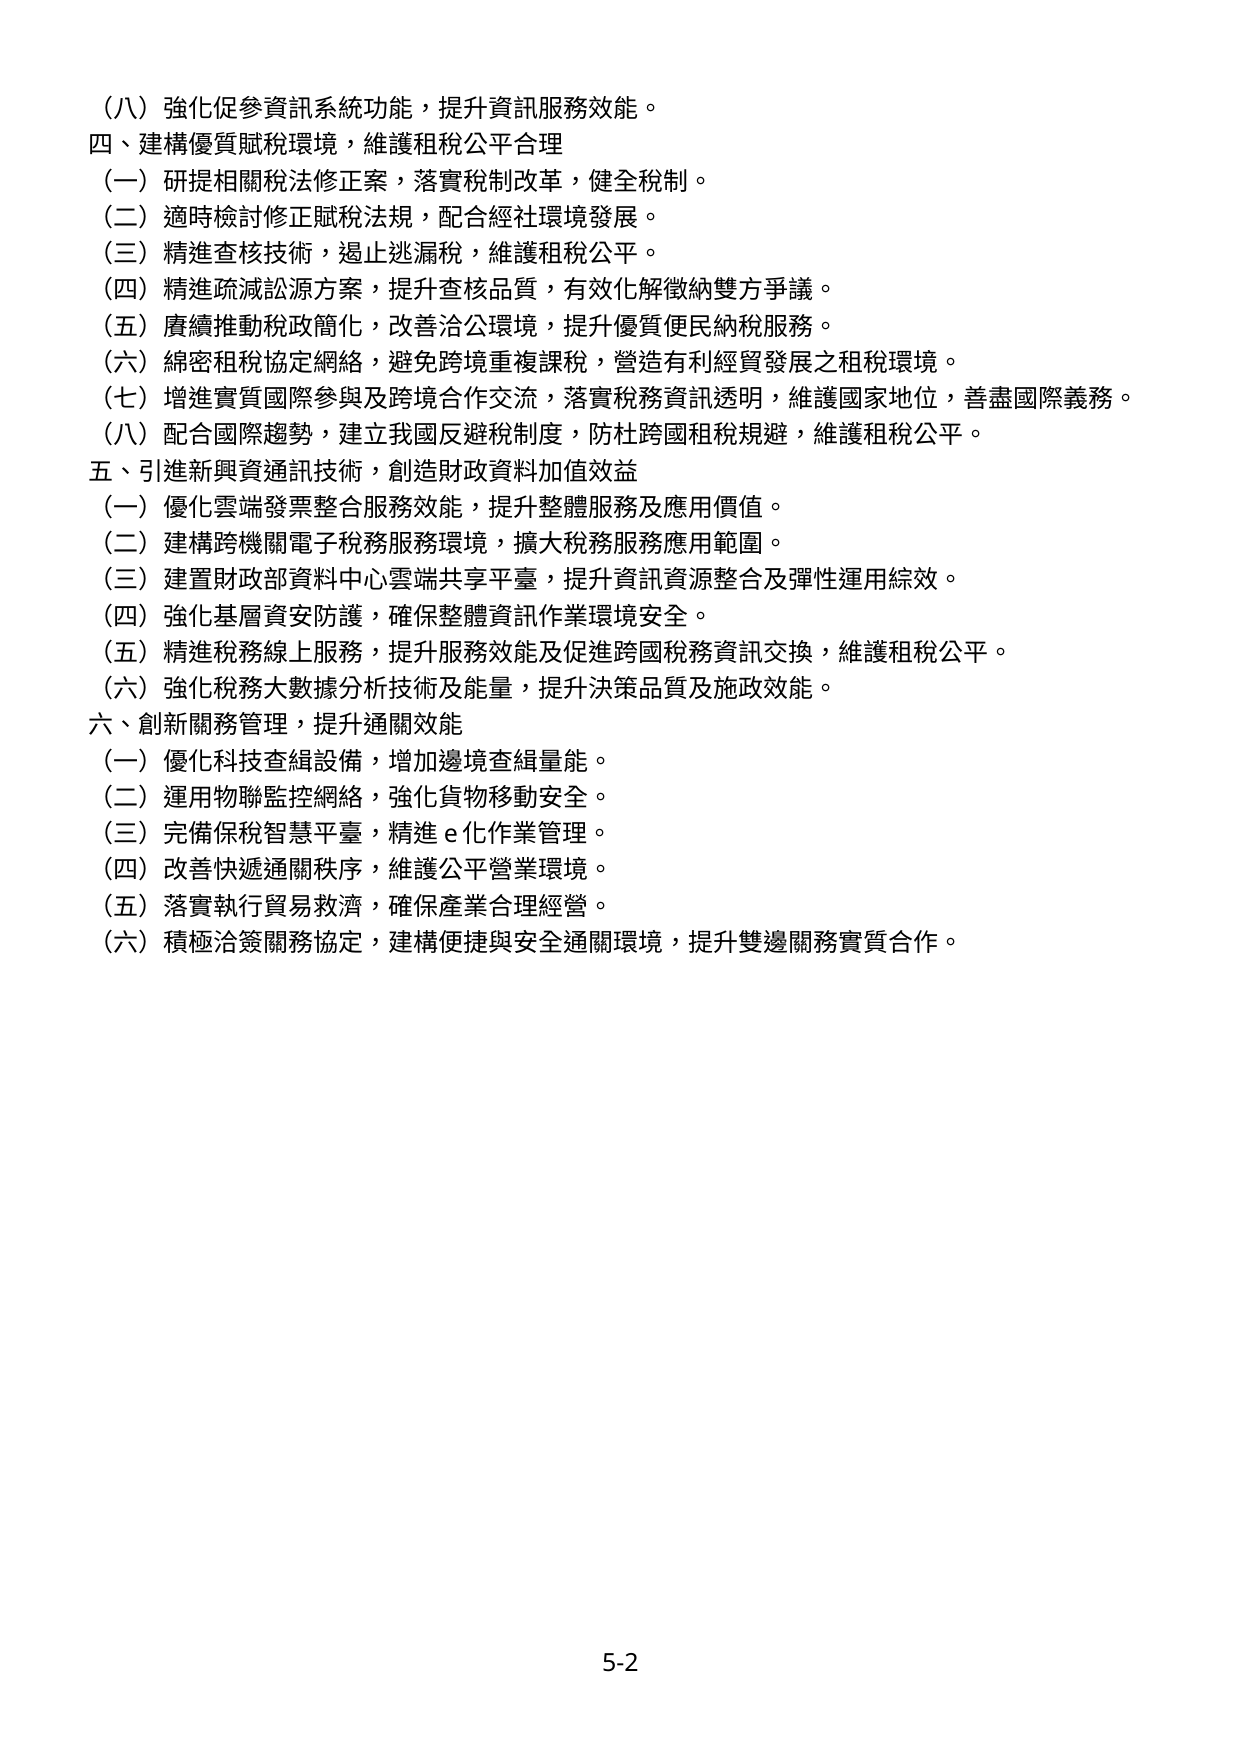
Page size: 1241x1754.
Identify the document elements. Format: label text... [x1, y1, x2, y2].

text （二）建構跨機關電子稅務服務環境，擴大稅務服務應用範圍。 [89, 524, 1152, 560]
text （三）精進查核技術，遏止逃漏稅，維護租稅公平。 [89, 234, 1152, 270]
text （六）綿密租稅協定網絡，避免跨境重複課稅，營造有利經貿發展之租稅環境。 [89, 342, 1152, 379]
text 六、創新關務管理，提升通關效能 [89, 705, 1152, 741]
text （五）精進稅務線上服務，提升服務效能及促進跨國稅務資訊交換，維護租稅公平。 [89, 632, 1152, 669]
text （六）強化稅務大數據分析技術及能量，提升決策品質及施政效能。 [89, 669, 1152, 705]
text （一）研提相關稅法修正案，落實稅制改革，健全稅制。 [89, 161, 1152, 197]
text （五）賡續推動稅政簡化，改善洽公環境，提升優質便民納稅服務。 [89, 306, 1152, 342]
text 四、建構優質賦稅環境，維護租稅公平合理 [89, 125, 1152, 161]
text （一）優化科技查緝設備，增加邊境查緝量能。 [89, 741, 1152, 777]
text （二）適時檢討修正賦稅法規，配合經社環境發展。 [89, 197, 1152, 234]
text （四）改善快遞通關秩序，維護公平營業環境。 [89, 850, 1152, 886]
text 五、引進新興資通訊技術，創造財政資料加值效益 [89, 451, 1152, 487]
text （三）完備保稅智慧平臺，精進e化作業管理。 [89, 814, 1152, 850]
text （七）增進實質國際參與及跨境合作交流，落實稅務資訊透明，維護國家地位，善盡國際義務。 [89, 379, 1152, 415]
text （三）建置財政部資料中心雲端共享平臺，提升資訊資源整合及彈性運用綜效。 [89, 560, 1152, 596]
text （一）優化雲端發票整合服務效能，提升整體服務及應用價值。 [89, 487, 1152, 524]
text （二）運用物聯監控網絡，強化貨物移動安全。 [89, 777, 1152, 814]
text （八）配合國際趨勢，建立我國反避稅制度，防杜跨國租稅規避，維護租稅公平。 [89, 415, 1152, 451]
text （四）強化基層資安防護，確保整體資訊作業環境安全。 [89, 596, 1152, 632]
text （六）積極洽簽關務協定，建構便捷與安全通關環境，提升雙邊關務實質合作。 [89, 922, 1152, 959]
text （八）強化促參資訊系統功能，提升資訊服務效能。 [89, 89, 1152, 125]
text （五）落實執行貿易救濟，確保產業合理經營。 [89, 886, 1152, 922]
text （四）精進疏減訟源方案，提升查核品質，有效化解徵納雙方爭議。 [89, 270, 1152, 306]
